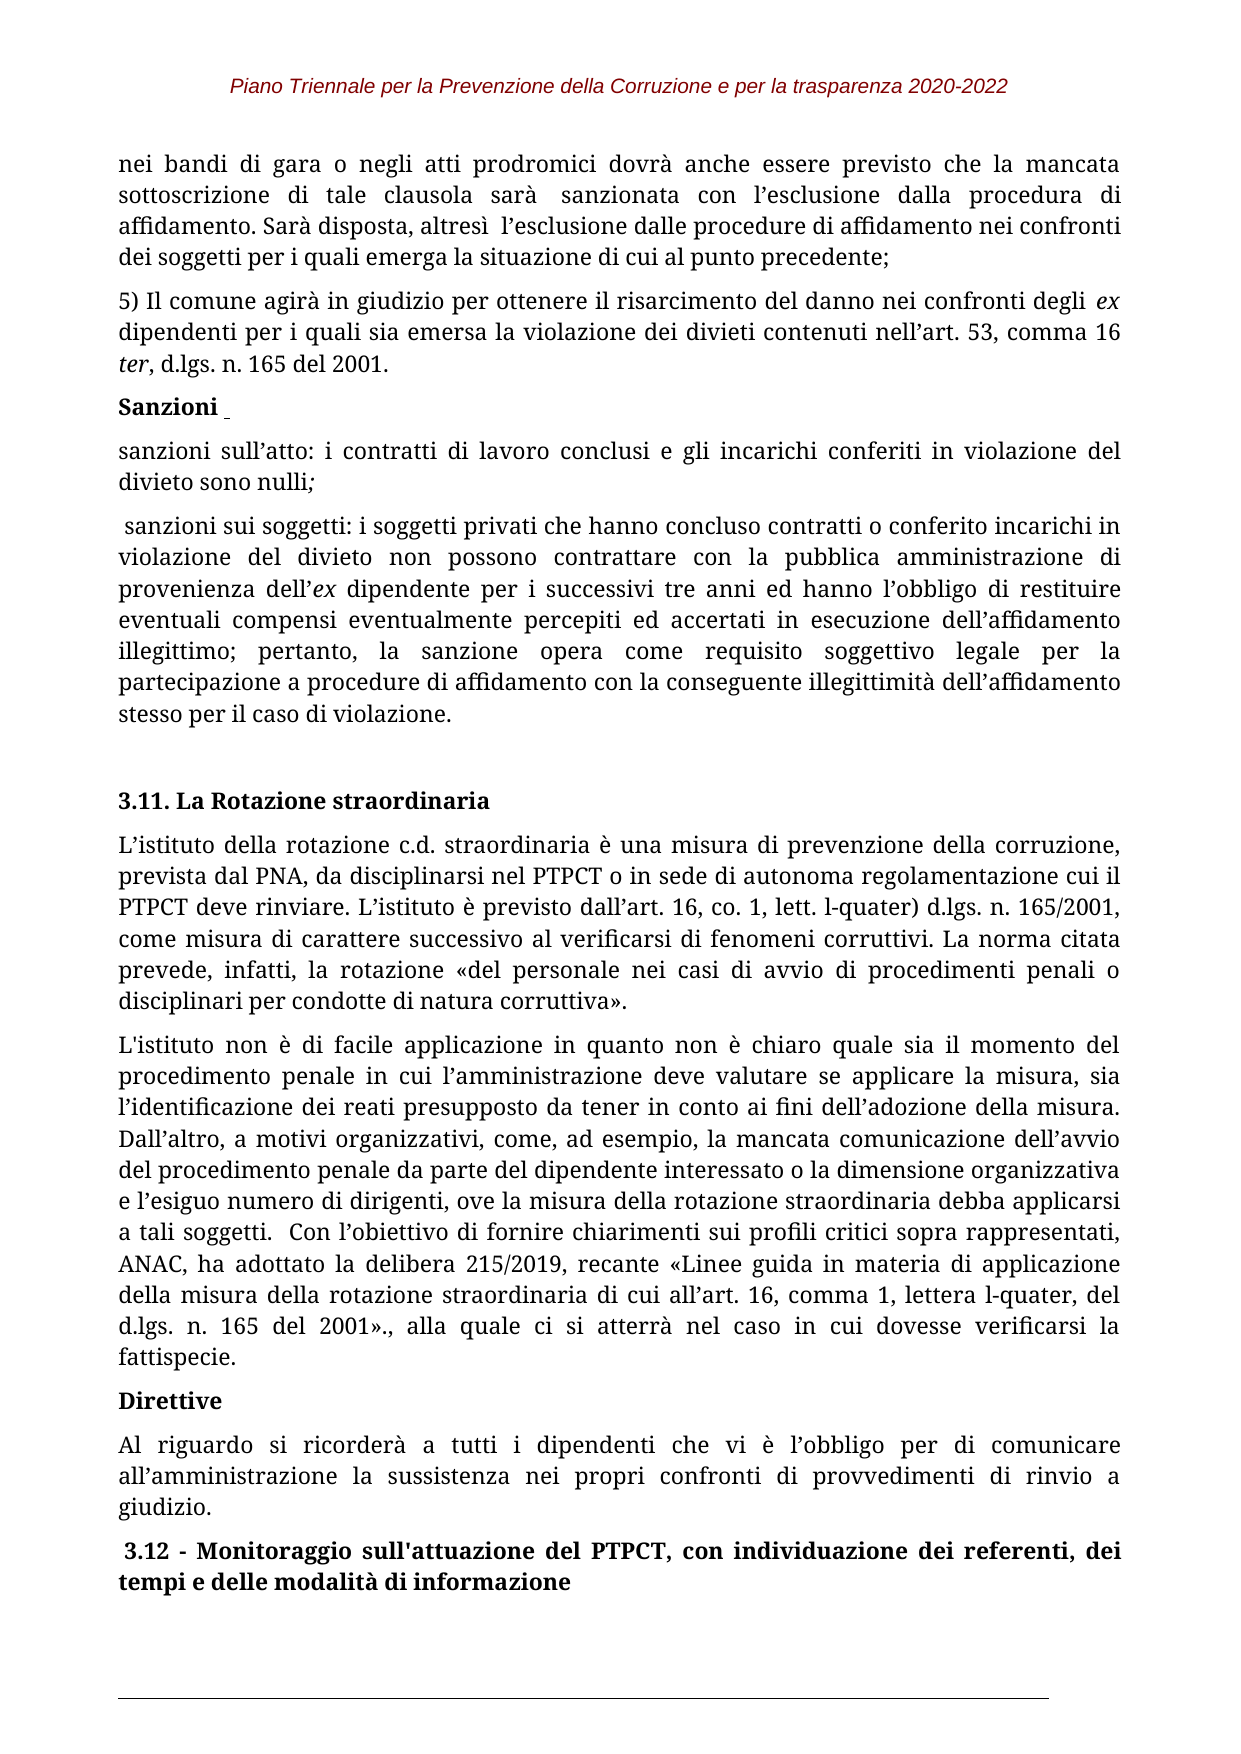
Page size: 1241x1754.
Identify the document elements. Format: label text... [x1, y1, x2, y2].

text L'istituto non è di facile applicazione in quanto non è chiaro quale sia il momento del procedimento penale in cui l’amministrazione deve valutare se applicare la misura, sia l’identificazione dei reati presupposto da tener in conto ai fini dell’adozione della misura. Dall’altro, a motivi organizzativi, come, ad esempio, la mancata comunicazione dell’avvio del procedimento penale da parte del dipendente interessato o la dimensione organizzativa e l’esiguo numero di dirigenti, ove la misura della rotazione straordinaria debba applicarsi a tali soggetti. Con l’obiettivo di fornire chiarimenti sui profili critici sopra rappresentati, ANAC, ha adottato la delibera 215/2019, recante «Linee guida in materia di applicazione della misura della rotazione straordinaria di cui all’art. 16, comma 1, lettera l-quater, del d.lgs. n. 165 del 2001»., alla quale ci si atterrà nel caso in cui dovesse verificarsi la fattispecie. [118, 1029, 1122, 1373]
text Al riguardo si ricorderà a tutti i dipendenti che vi è l’obbligo per di comunicare all’amministrazione la sussistenza nei propri confronti di provvedimenti di rinvio a giudizio. [118, 1429, 1122, 1523]
text 3.11. La Rotazione straordinaria [118, 785, 1122, 816]
text sanzioni sull’atto: i contratti di lavoro conclusi e gli incarichi conferiti in violazione del divieto sono nulli; [118, 435, 1122, 498]
text 5) Il comune agirà in giudizio per ottenere il risarcimento del danno nei confronti degli ex dipendenti per i quali sia emersa la violazione dei divieti contenuti nell’art. 53, comma 16 ter, d.lgs. n. 165 del 2001. [118, 285, 1122, 379]
text nei bandi di gara o negli atti prodromici dovrà anche essere previsto che la mancata sottoscrizione di tale clausola sarà sanzionata con l’esclusione dalla procedura di affidamento. Sarà disposta, altresì l’esclusione dalle procedure di affidamento nei confronti dei soggetti per i quali emerga la situazione di cui al punto precedente; [118, 148, 1122, 273]
text Sanzioni [118, 391, 1122, 423]
text Direttive [118, 1385, 1122, 1416]
text sanzioni sui soggetti: i soggetti privati che hanno concluso contratti o conferito incarichi in violazione del divieto non possono contrattare con la pubblica amministrazione di provenienza dell’ex dipendente per i successivi tre anni ed hanno l’obbligo di restituire eventuali compensi eventualmente percepiti ed accertati in esecuzione dell’affidamento illegittimo; pertanto, la sanzione opera come requisito soggettivo legale per la partecipazione a procedure di affidamento con la conseguente illegittimità dell’affidamento stesso per il caso di violazione. [118, 510, 1122, 729]
text 3.12 - Monitoraggio sull'attuazione del PTPCT, con individuazione dei referenti, dei tempi e delle modalità di informazione [118, 1535, 1122, 1598]
text L’istituto della rotazione c.d. straordinaria è una misura di prevenzione della corruzione, prevista dal PNA, da disciplinarsi nel PTPCT o in sede di autonoma regolamentazione cui il PTPCT deve rinviare. L’istituto è previsto dall’art. 16, co. 1, lett. l-quater) d.lgs. n. 165/2001, come misura di carattere successivo al verificarsi di fenomeni corruttivi. La norma citata prevede, infatti, la rotazione «del personale nei casi di avvio di procedimenti penali o disciplinari per condotte di natura corruttiva». [118, 829, 1122, 1016]
